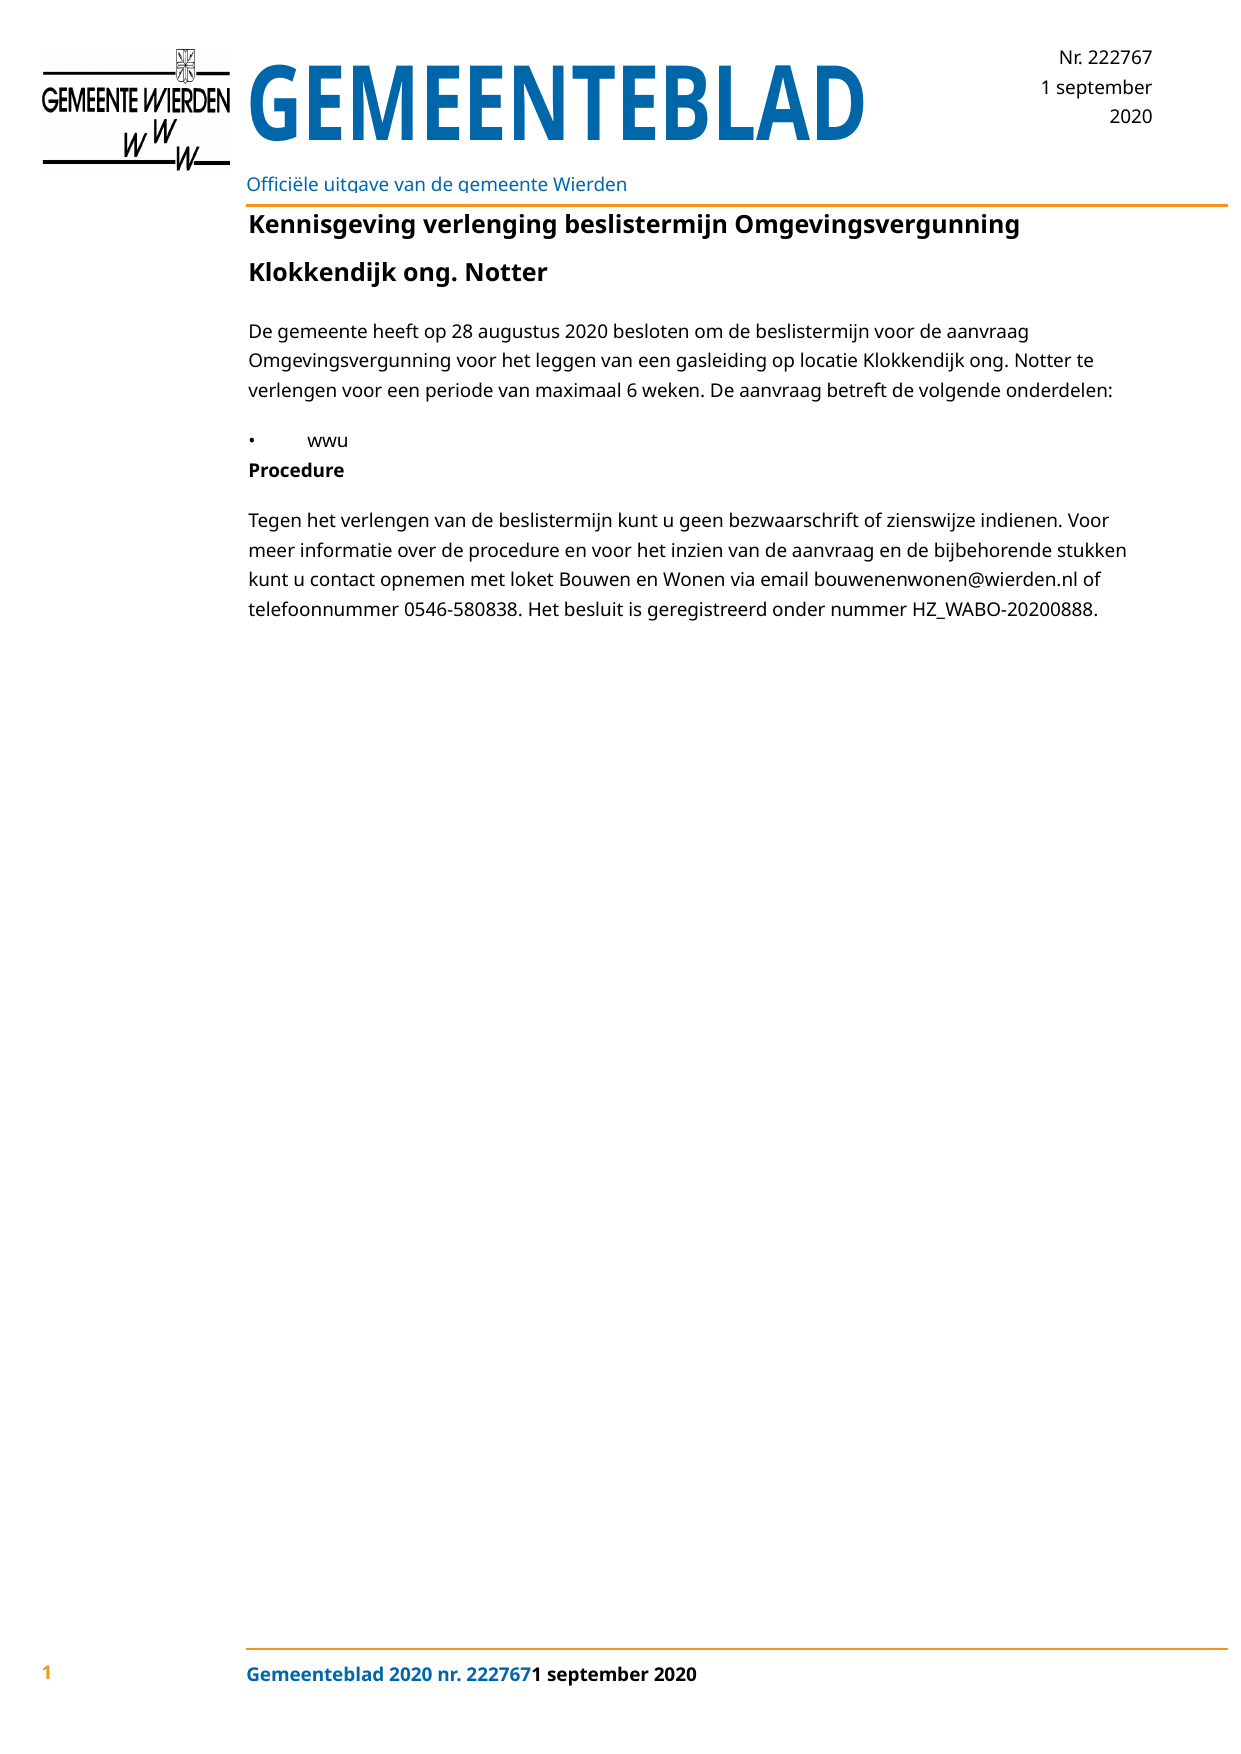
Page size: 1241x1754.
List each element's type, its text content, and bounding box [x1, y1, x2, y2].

text De gemeente heeft op 28 augustus 2020 besloten om de beslistermijn voor de aanvraag Omgevingsvergunning voor het leggen van een gasleiding op locatie Klokkendijk ong. Notter te verlengen voor een periode van maximaal 6 weken. De aanvraag betreft de volgende onderdelen: [248, 318, 1152, 403]
text Procedure [248, 457, 1152, 483]
list wwu [248, 427, 1152, 453]
text Tegen het verlengen van de beslistermijn kunt u geen bezwaarschrift of zienswijze indienen. Voor meer informatie over de procedure en voor het inzien van de aanvraag en de bijbehorende stukken kunt u contact opnemen met loket Bouwen en Wonen via email bouwenenwonen@wierden.nl of telefoonnummer 0546-580838. Het besluit is geregistreerd onder nummer HZ_WABO-20200888. [248, 507, 1152, 622]
picture [41, 47, 231, 172]
text Kennisgeving verlenging beslistermijn Omgevingsvergunning Klokkendijk ong. Notter [248, 207, 1152, 288]
